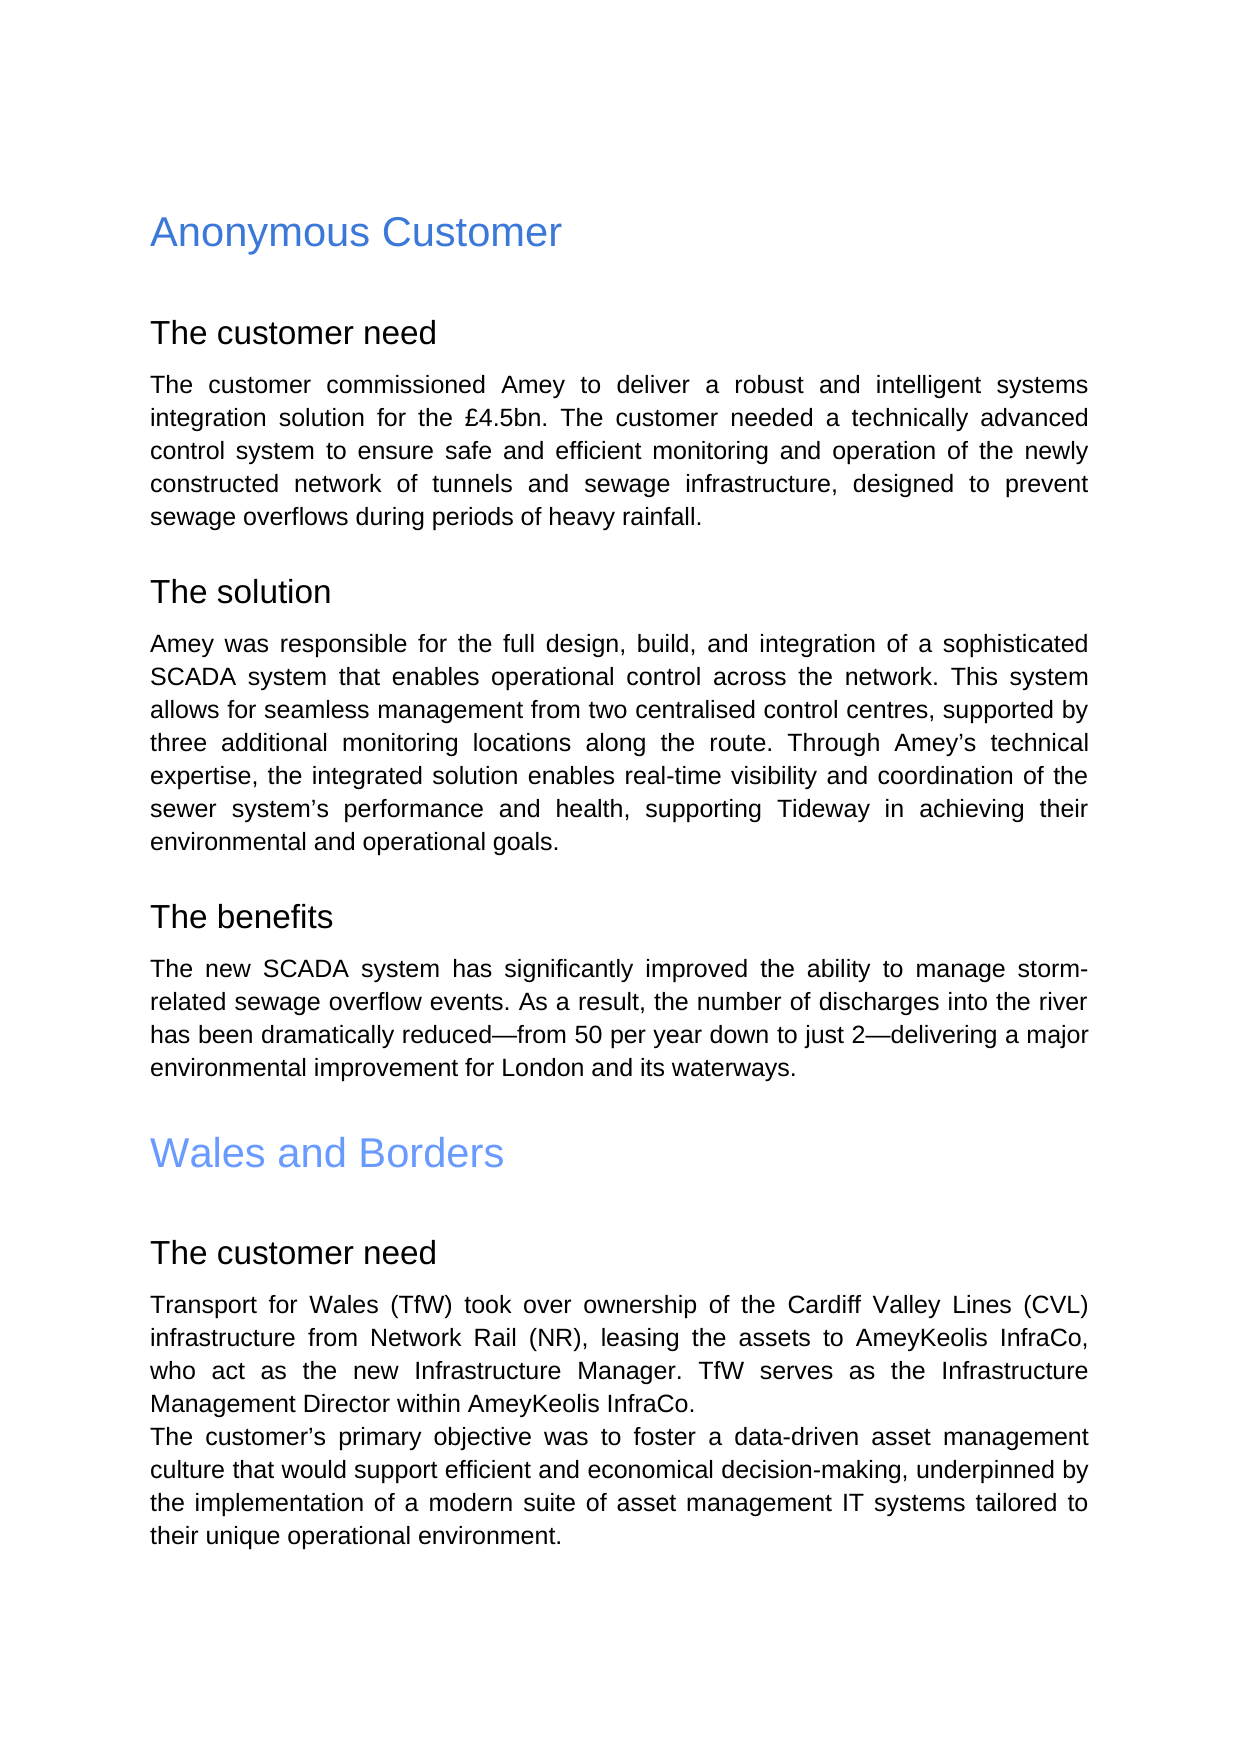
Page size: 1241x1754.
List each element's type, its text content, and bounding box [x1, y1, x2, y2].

text Amey was responsible for the full design, build, and integration of a sophisticated SCADA system that enables operational control across the network. This system allows for seamless management from two centralised control centres, supported by three additional monitoring locations along the route. Through Amey’s technical expertise, the integrated solution enables real-time visibility and coordination of the sewer system’s performance and health, supporting Tideway in achieving their environmental and operational goals. [150, 629, 1090, 856]
text The customer’s primary objective was to foster a data-driven asset management culture that would support efficient and economical decision-making, underpinned by the implementation of a modern suite of asset management IT systems tailored to their unique operational environment. [150, 1422, 1090, 1549]
text The new SCADA system has significantly improved the ability to manage storm-related sewage overflow events. As a result, the number of discharges into the river has been dramatically reduced—from 50 per year down to just 2—delivering a major environmental improvement for London and its waterways. [150, 954, 1090, 1082]
subtitle The customer need [150, 1233, 1090, 1271]
subtitle Anonymous Customer [150, 208, 1090, 256]
subtitle The solution [150, 572, 1090, 611]
subtitle Wales and Borders [150, 1128, 1090, 1176]
subtitle The benefits [150, 897, 1090, 936]
subtitle The customer need [150, 313, 1090, 351]
text Transport for Wales (TfW) took over ownership of the Cardiff Valley Lines (CVL) infrastructure from Network Rail (NR), leasing the assets to AmeyKeolis InfraCo, who act as the new Infrastructure Manager. TfW serves as the Infrastructure Management Director within AmeyKeolis InfraCo. [150, 1290, 1090, 1417]
text The customer commissioned Amey to deliver a robust and intelligent systems integration solution for the £4.5bn. The customer needed a technically advanced control system to ensure safe and efficient monitoring and operation of the newly constructed network of tunnels and sewage infrastructure, designed to prevent sewage overflows during periods of heavy rainfall. [150, 369, 1090, 530]
